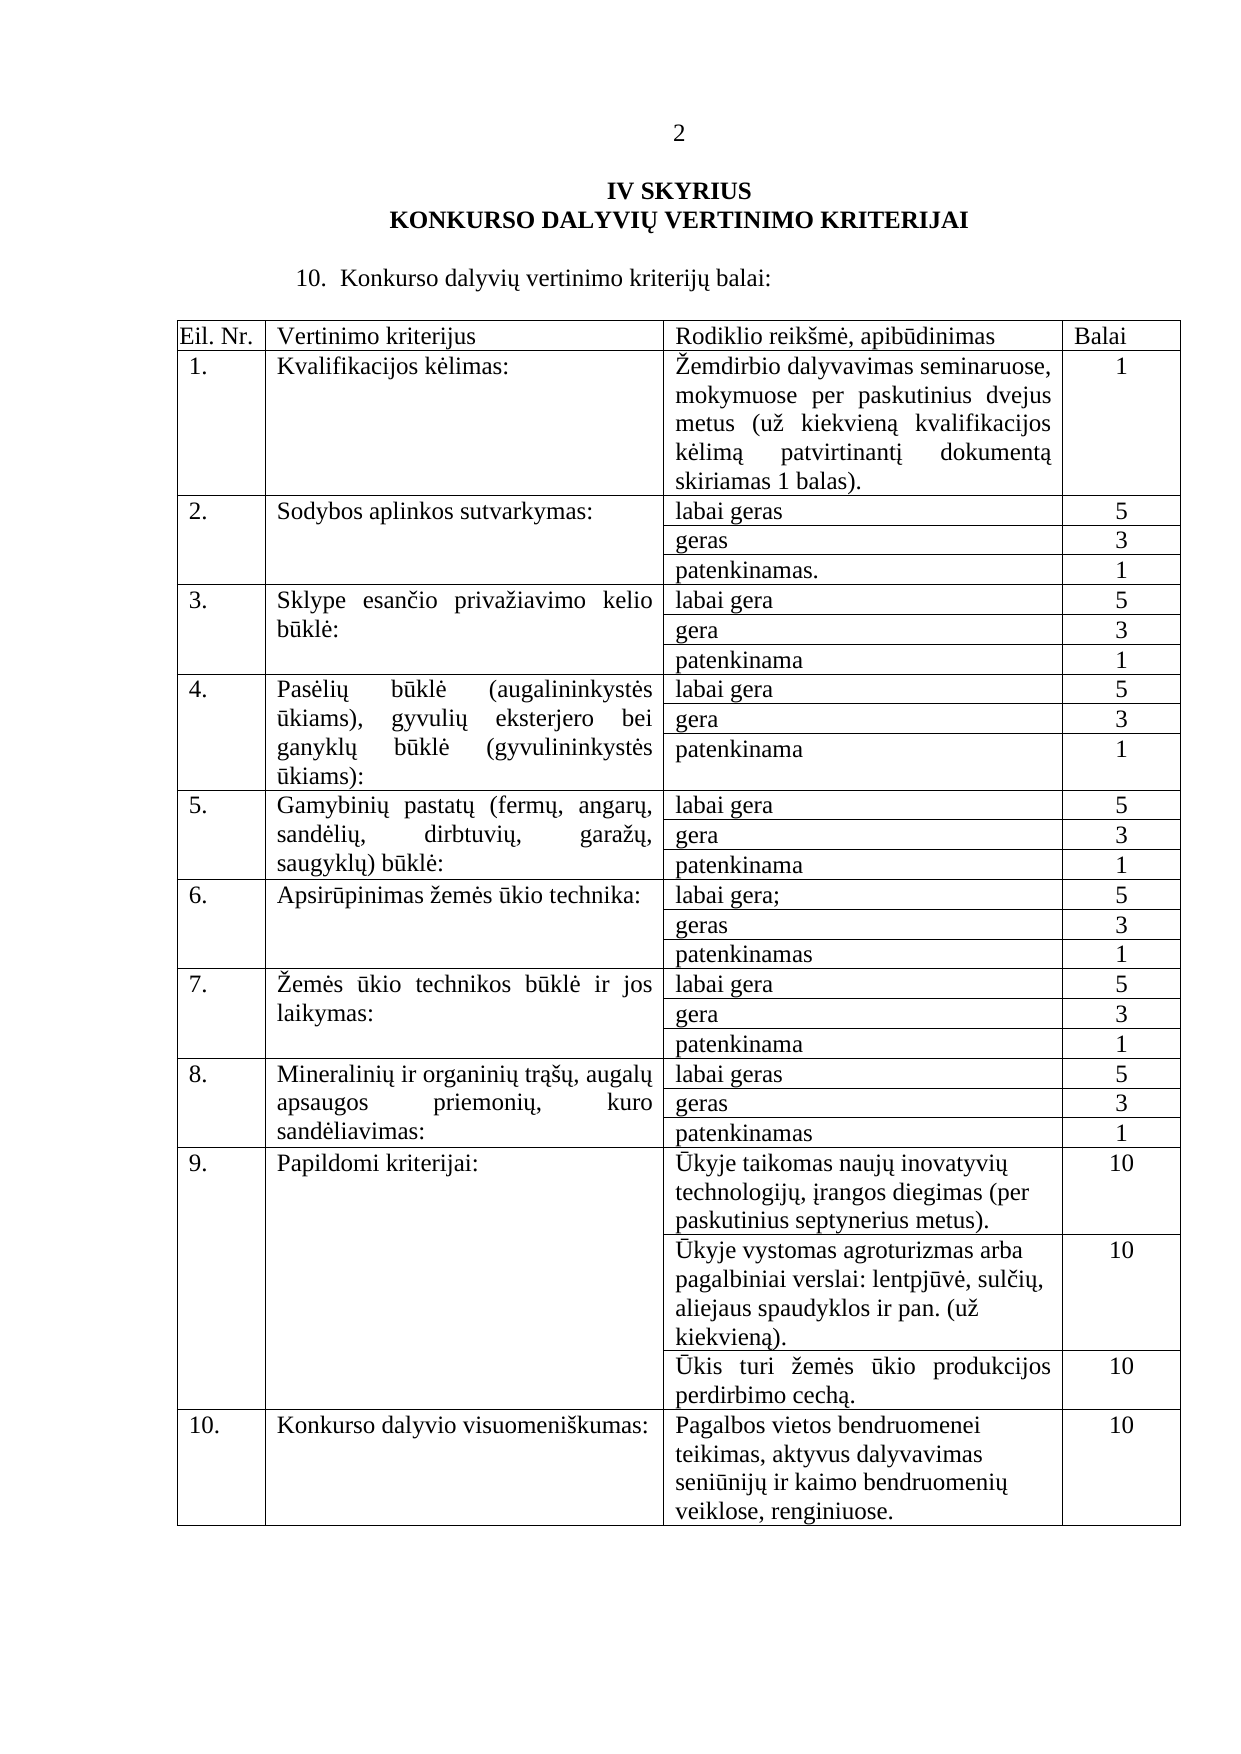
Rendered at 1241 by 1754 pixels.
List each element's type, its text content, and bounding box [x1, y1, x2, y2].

table_cell gera [664, 820, 1062, 849]
table_cell geras [664, 526, 1062, 554]
table_cell 5 [1063, 969, 1180, 998]
table_cell 8. [178, 1059, 265, 1147]
table_cell Ūkis turi žemės ūkio produkcijos perdirbimo cechą. [664, 1351, 1062, 1409]
table_cell 1 [1063, 351, 1180, 495]
table_cell patenkinamas [664, 940, 1062, 968]
table_cell labai geras [664, 496, 1062, 524]
table_cell 5 [1063, 675, 1180, 703]
table_cell 7. [178, 969, 265, 1058]
table_cell 3 [1063, 820, 1180, 849]
table_cell Pagalbos vietos bendruomenei teikimas, aktyvus dalyvavimas seniūnijų ir kaimo bendruomenių veiklose, renginiuose. [664, 1410, 1062, 1525]
table_cell Apsirūpinimas žemės ūkio technika: [266, 880, 663, 968]
table_cell Gamybinių pastatų (fermų, angarų, sandėlių, dirbtuvių, garažų, saugyklų) būklė: [266, 791, 663, 879]
table_cell patenkinama [664, 850, 1062, 879]
table_cell 1 [1063, 850, 1180, 879]
table_cell 1 [1063, 555, 1180, 584]
table_cell 5 [1063, 585, 1180, 614]
table_cell labai gera [664, 675, 1062, 703]
table_cell labai gera [664, 791, 1062, 819]
table_cell 10 [1063, 1148, 1180, 1234]
table_cell 5 [1063, 880, 1180, 909]
table_cell 1 [1063, 1118, 1180, 1147]
table_header Eil. Nr. Eil. Nr. [178, 321, 265, 350]
table_cell 5 [1063, 791, 1180, 819]
table_cell 5. [178, 791, 265, 879]
table_cell Sodybos aplinkos sutvarkymas: [266, 496, 663, 584]
table_cell 3. [178, 585, 265, 673]
table_cell gera [664, 704, 1062, 733]
table_cell 3 [1063, 1089, 1180, 1117]
table_cell 10 [1063, 1351, 1180, 1409]
table_cell labai geras [664, 1059, 1062, 1087]
table_cell gera [664, 999, 1062, 1028]
table_cell 5 [1063, 1059, 1180, 1087]
table_cell 4. [178, 675, 265, 789]
table_cell 10 [1063, 1235, 1180, 1350]
table_cell Kvalifikacijos kėlimas: [266, 351, 663, 495]
table_cell Papildomi kriterijai: [266, 1148, 663, 1409]
table_cell Mineralinių ir organinių trąšų, augalų apsaugos priemonių, kuro sandėliavimas: [266, 1059, 663, 1147]
table_cell Pasėlių būklė (augalininkystės ūkiams), gyvulių eksterjero bei ganyklų būklė (gyvulininkystės ūkiams): [266, 675, 663, 789]
table_cell 1 [1063, 940, 1180, 968]
table_cell 1. [178, 351, 265, 495]
table_cell gera [664, 615, 1062, 644]
table_cell patenkinama [664, 645, 1062, 673]
table_cell 5 [1063, 496, 1180, 524]
table_cell 3 [1063, 615, 1180, 644]
table_cell Žemdirbio dalyvavimas seminaruose, mokymuose per paskutinius dvejus metus (už kiekvieną kvalifikacijos kėlimą patvirtinantį dokumentą skiriamas 1 balas). [664, 351, 1062, 495]
table_header Vertinimo kriterijus [266, 321, 663, 350]
text IV SKYRIUS [177, 176, 1181, 205]
table_cell 3 [1063, 526, 1180, 554]
table_cell patenkinama [664, 734, 1062, 789]
table_cell Žemės ūkio technikos būklė ir jos laikymas: [266, 969, 663, 1058]
table_cell patenkinamas. [664, 555, 1062, 584]
table_cell 2. [178, 496, 265, 584]
table_cell Konkurso dalyvio visuomeniškumas: [266, 1410, 663, 1525]
table_cell Ūkyje vystomas agroturizmas arba pagalbiniai verslai: lentpjūvė, sulčių, aliejaus spaudyklos ir pan. (už kiekvieną). [664, 1235, 1062, 1350]
table_header Balai [1063, 321, 1180, 350]
table_cell labai gera; [664, 880, 1062, 909]
table_cell 3 [1063, 910, 1180, 938]
table_cell 1 [1063, 734, 1180, 789]
table_cell 1 [1063, 645, 1180, 673]
table_cell Sklype esančio privažiavimo kelio būklė: [266, 585, 663, 673]
table_cell Ūkyje taikomas naujų inovatyvių technologijų, įrangos diegimas (per paskutinius septynerius metus). [664, 1148, 1062, 1234]
table_cell 6. [178, 880, 265, 968]
table_cell 3 [1063, 704, 1180, 733]
table_cell 10. [178, 1410, 265, 1525]
table_cell labai gera [664, 585, 1062, 614]
text 10. Konkurso dalyvių vertinimo kriterijų balai: [177, 263, 1181, 291]
table_cell 10 [1063, 1410, 1180, 1525]
table_cell 1 [1063, 1029, 1180, 1058]
table_cell geras [664, 910, 1062, 938]
table_cell 3 [1063, 999, 1180, 1028]
table_cell patenkinamas [664, 1118, 1062, 1147]
table_header Rodiklio reikšmė, apibūdinimas [664, 321, 1062, 350]
table_cell patenkinama [664, 1029, 1062, 1058]
text KONKURSO DALYVIŲ VERTINIMO KRITERIJAI [177, 205, 1181, 234]
table_cell labai gera [664, 969, 1062, 998]
table_cell 9. [178, 1148, 265, 1409]
table_cell geras [664, 1089, 1062, 1117]
